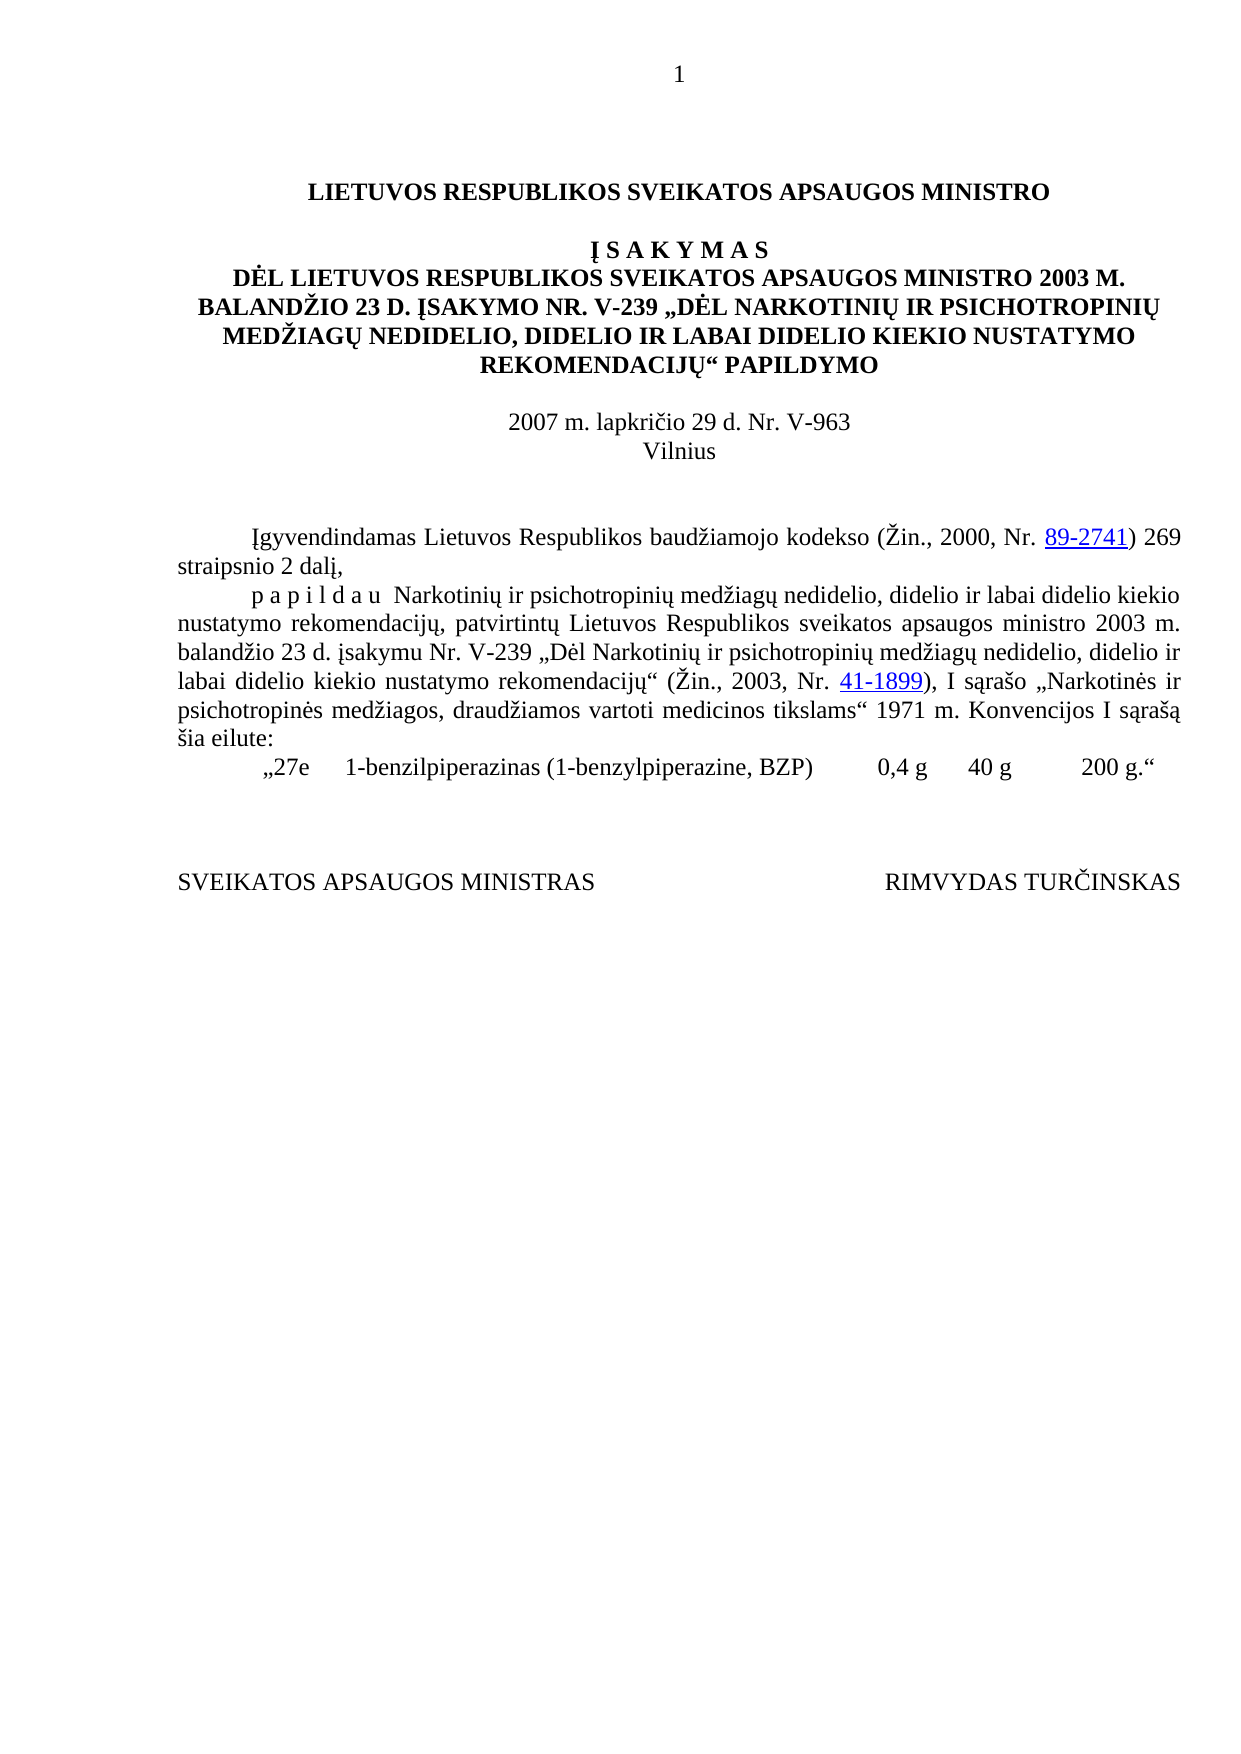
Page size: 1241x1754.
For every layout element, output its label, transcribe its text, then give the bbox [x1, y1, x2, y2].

table_header 40 g [957, 752, 1070, 781]
table_header 0,4 g [866, 752, 957, 781]
text Įgyvendindamas Lietuvos Respublikos baudžiamojo kodekso (Žin., 2000, Nr. 89-2741) 269 straipsnio 2 dalį, [177, 522, 1181, 580]
table_header „27e [177, 752, 333, 781]
table_header 200 g.“ [1070, 752, 1193, 781]
text DĖL LIETUVOS RESPUBLIKOS SVEIKATOS APSAUGOS MINISTRO 2003 M. BALANDŽIO 23 D. ĮSAKYMO NR. V-239 „DĖL NARKOTINIŲ IR PSICHOTROPINIŲ MEDŽIAGŲ NEDIDELIO, DIDELIO IR LABAI DIDELIO KIEKIO NUSTATYMO REKOMENDACIJŲ“ PAPILDYMO [177, 263, 1181, 378]
text Į S A K Y M A S [177, 235, 1181, 263]
text papildau Narkotinių ir psichotropinių medžiagų nedidelio, didelio ir labai didelio kiekio nustatymo rekomendacijų, patvirtintų Lietuvos Respublikos sveikatos apsaugos ministro 2003 m. balandžio 23 d. įsakymu Nr. V-239 „Dėl Narkotinių ir psichotropinių medžiagų nedidelio, didelio ir labai didelio kiekio nustatymo rekomendacijų“ (Žin., 2003, Nr. 41-1899), I sąrašo „Narkotinės ir psichotropinės medžiagos, draudžiamos vartoti medicinos tikslams“ 1971 m. Konvencijos I sąrašą šia eilute: [177, 580, 1181, 752]
table_header 1-benzilpiperazinas (1-benzylpiperazine, BZP) [333, 752, 866, 781]
text LIETUVOS RESPUBLIKOS SVEIKATOS APSAUGOS MINISTRO [177, 177, 1181, 206]
text SVEIKATOS APSAUGOS MINISTRAS RIMVYDAS TURČINSKAS [177, 867, 1181, 896]
text Vilnius [177, 436, 1181, 465]
text 2007 m. lapkričio 29 d. Nr. V-963 [177, 407, 1181, 436]
